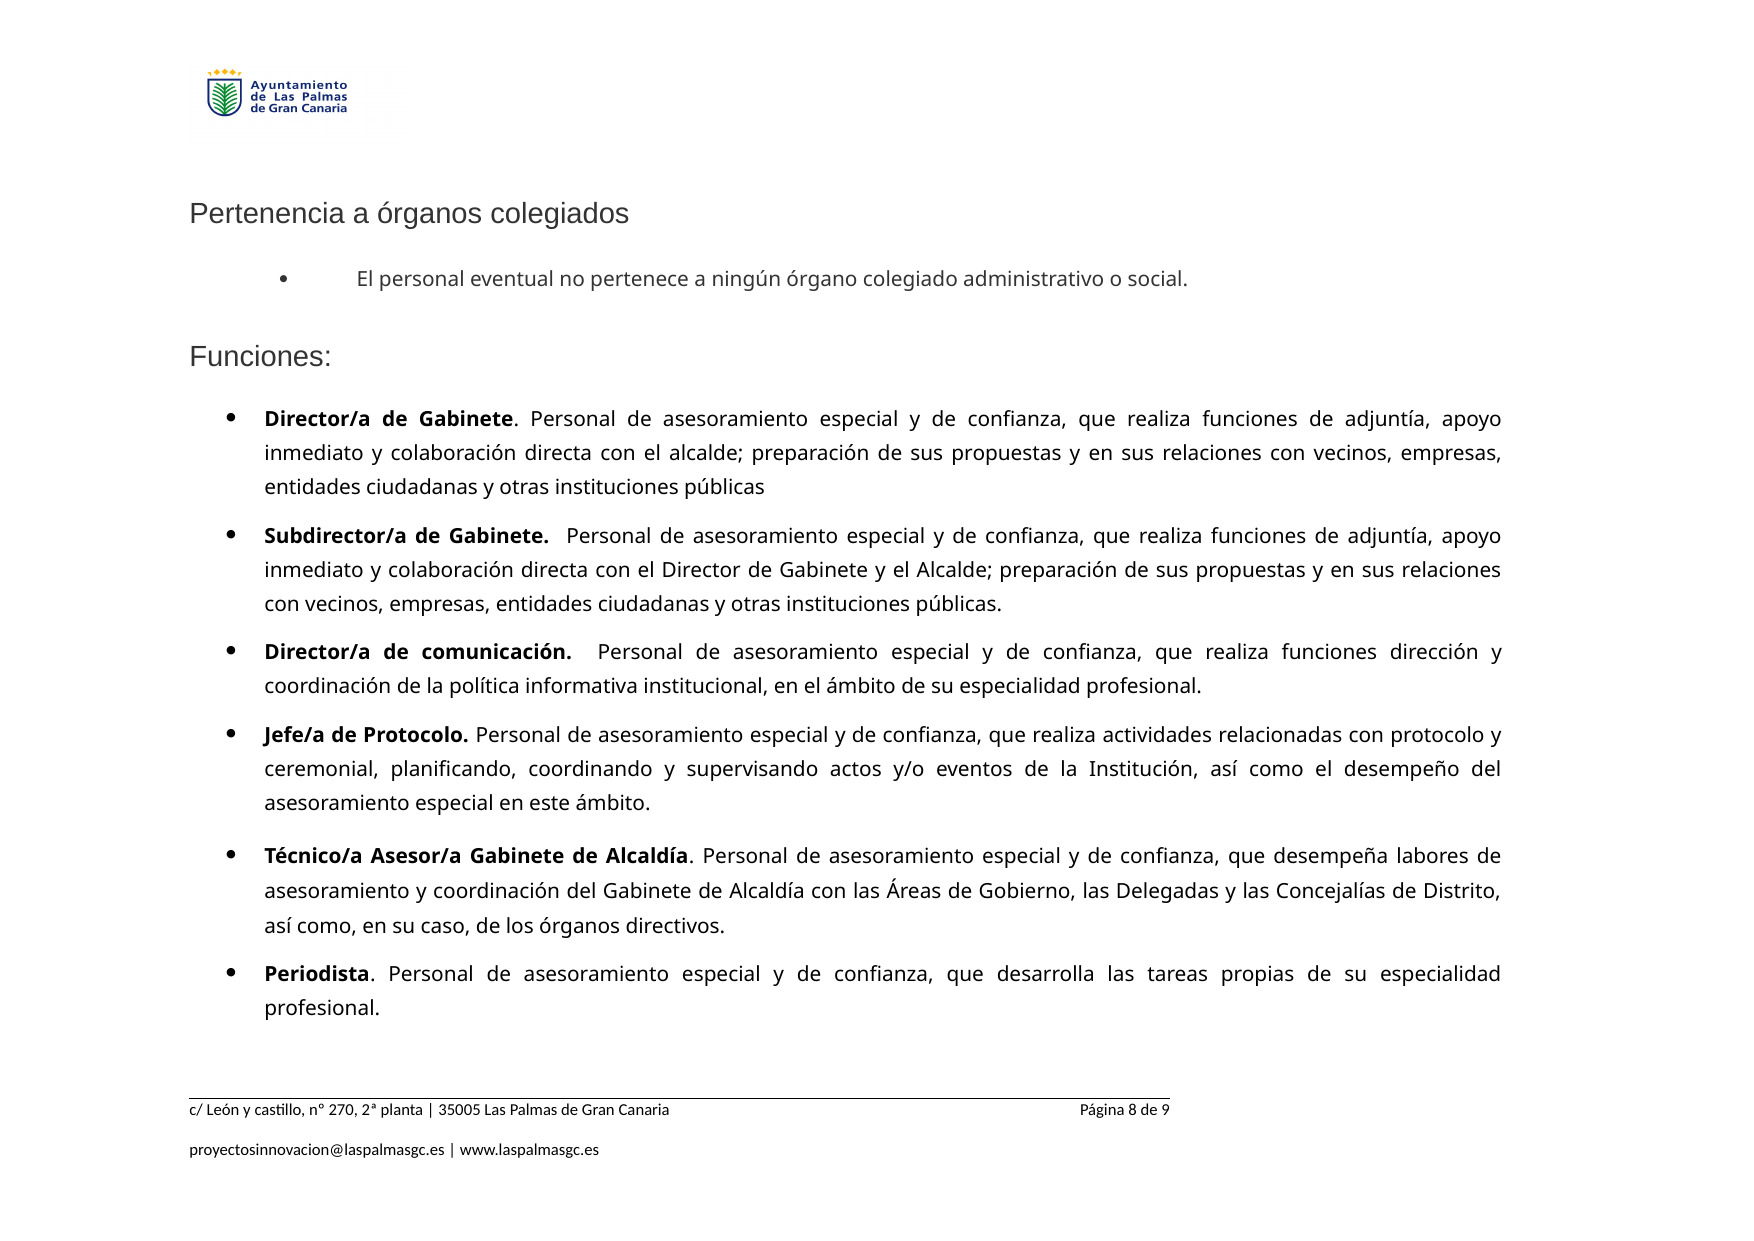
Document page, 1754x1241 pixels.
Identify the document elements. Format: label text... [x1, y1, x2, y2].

list Subdirector/a de Gabinete. Personal de asesoramiento especial y de confianza, que realiza funciones de adjuntía, apoyo inmediato y colaboración directa con el Director de Gabinete y el Alcalde; preparación de sus propuestas y en sus relaciones con vecinos, empresas, entidades ciudadanas y otras instituciones públicas. [227, 521, 1503, 617]
list Director/a de comunicación. Personal de asesoramiento especial y de confianza, que realiza funciones dirección y coordinación de la política informativa institucional, en el ámbito de su especialidad profesional. [227, 637, 1503, 700]
list Jefe/a de Protocolo. Personal de asesoramiento especial y de confianza, que realiza actividades relacionadas con protocolo y ceremonial, planificando, coordinando y supervisando actos y/o eventos de la Institución, así como el desempeño del asesoramiento especial en este ámbito. [227, 720, 1503, 817]
subtitle Pertenencia a órganos colegiados [189, 196, 1503, 230]
subtitle Funciones: [189, 339, 1503, 373]
list Técnico/a Asesor/a Gabinete de Alcaldía. Personal de asesoramiento especial y de confianza, que desempeña labores de asesoramiento y coordinación del Gabinete de Alcaldía con las Áreas de Gobierno, las Delegadas y las Concejalías de Distrito, así como, en su caso, de los órganos directivos. [227, 837, 1503, 939]
list El personal eventual no pertenece a ningún órgano colegiado administrativo o social. [280, 261, 1503, 292]
list Director/a de Gabinete. Personal de asesoramiento especial y de confianza, que realiza funciones de adjuntía, apoyo inmediato y colaboración directa con el alcalde; preparación de sus propuestas y en sus relaciones con vecinos, empresas, entidades ciudadanas y otras instituciones públicas [227, 404, 1503, 501]
list Periodista. Personal de asesoramiento especial y de confianza, que desarrolla las tareas propias de su especialidad profesional. [227, 959, 1503, 1022]
